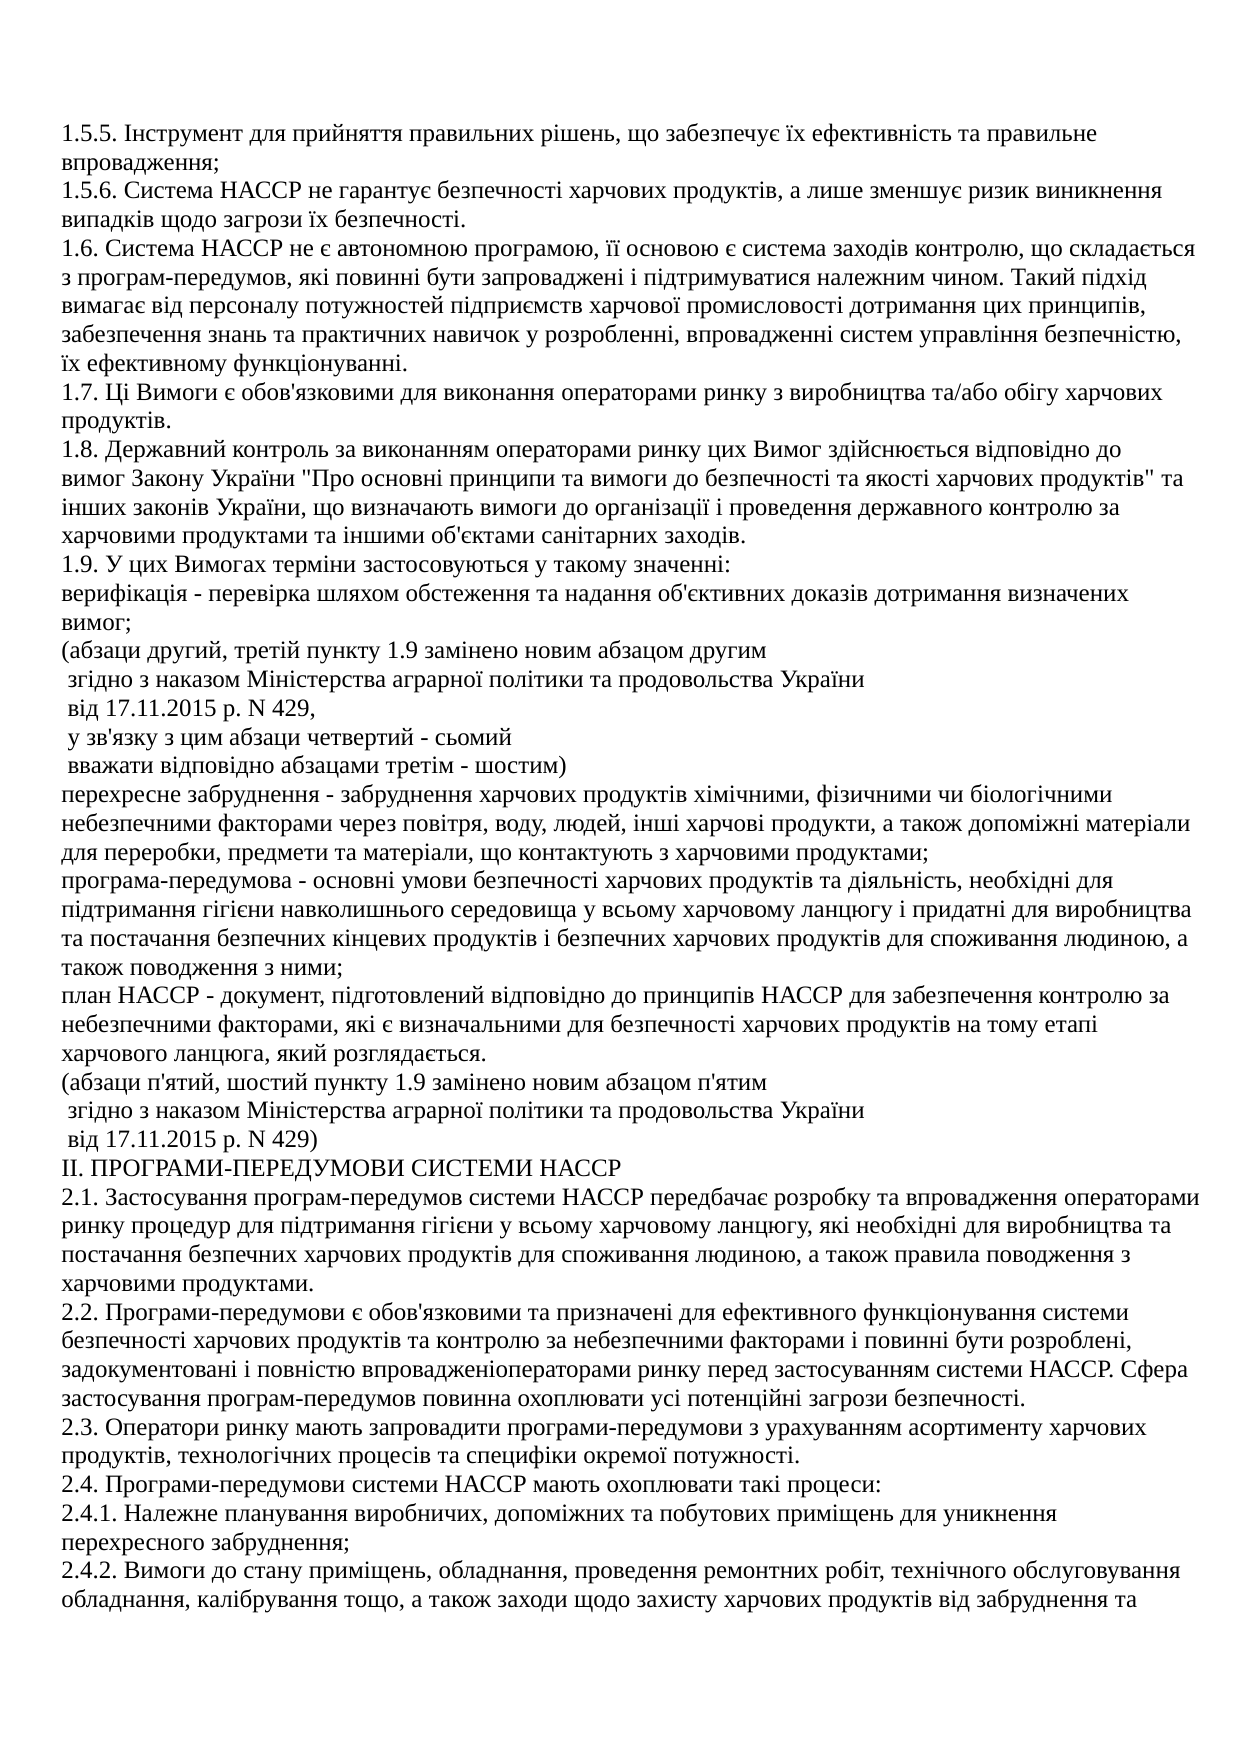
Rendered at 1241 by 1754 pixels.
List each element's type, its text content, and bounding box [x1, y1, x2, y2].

text 2.4. Програми-передумови системи НАССР мають охоплювати такі процеси: [61, 1469, 1206, 1498]
text програма-передумова - основні умови безпечності харчових продуктів та діяльність, необхідні для підтримання гігієни навколишнього середовища у всьому харчовому ланцюгу і придатні для виробництва та постачання безпечних кінцевих продуктів і безпечних харчових продуктів для споживання людиною, а також поводження з ними; [61, 866, 1206, 981]
text 1.7. Ці Вимоги є обов'язковими для виконання операторами ринку з виробництва та/або обігу харчових продуктів. [61, 377, 1206, 434]
text 1.8. Державний контроль за виконанням операторами ринку цих Вимог здійснюється відповідно до вимог Закону України "Про основні принципи та вимоги до безпечності та якості харчових продуктів" та інших законів України, що визначають вимоги до організації і проведення державного контролю за харчовими продуктами та іншими об'єктами санітарних заходів. [61, 434, 1206, 549]
text (абзаци п'ятий, шостий пункту 1.9 замінено новим абзацом п'ятим згідно з наказом Міністерства аграрної політики та продовольства України від 17.11.2015 р. N 429) [61, 1067, 1206, 1153]
text план НАССР - документ, підготовлений відповідно до принципів НАССР для забезпечення контролю за небезпечними факторами, які є визначальними для безпечності харчових продуктів на тому етапі харчового ланцюга, який розглядається. [61, 981, 1206, 1067]
text (абзаци другий, третій пункту 1.9 замінено новим абзацом другим згідно з наказом Міністерства аграрної політики та продовольства України від 17.11.2015 р. N 429, у зв'язку з цим абзаци четвертий - сьомий вважати відповідно абзацами третім - шостим) [61, 636, 1206, 779]
text 2.3. Оператори ринку мають запровадити програми-передумови з урахуванням асортименту харчових продуктів, технологічних процесів та специфіки окремої потужності. [61, 1412, 1206, 1469]
text верифікація - перевірка шляхом обстеження та надання об'єктивних доказів дотримання визначених вимог; [61, 578, 1206, 636]
text 1.9. У цих Вимогах терміни застосовуються у такому значенні: [61, 549, 1206, 578]
text 2.2. Програми-передумови є обов'язковими та призначені для ефективного функціонування системи безпечності харчових продуктів та контролю за небезпечними факторами і повинні бути розроблені, задокументовані і повністю впровадженіоператорами ринку перед застосуванням системи НАССР. Сфера застосування програм-передумов повинна охоплювати усі потенційні загрози безпечності. [61, 1297, 1206, 1412]
text 1.6. Система НАССР не є автономною програмою, її основою є система заходів контролю, що складається з програм-передумов, які повинні бути запроваджені і підтримуватися належним чином. Такий підхід вимагає від персоналу потужностей підприємств харчової промисловості дотримання цих принципів, забезпечення знань та практичних навичок у розробленні, впровадженні систем управління безпечністю, їх ефективному функціонуванні. [61, 233, 1206, 377]
text 2.4.2. Вимоги до стану приміщень, обладнання, проведення ремонтних робіт, технічного обслуговування обладнання, калібрування тощо, а також заходи щодо захисту харчових продуктів від забруднення та [61, 1556, 1206, 1613]
text перехресне забруднення - забруднення харчових продуктів хімічними, фізичними чи біологічними небезпечними факторами через повітря, воду, людей, інші харчові продукти, а також допоміжні матеріали для переробки, предмети та матеріали, що контактують з харчовими продуктами; [61, 779, 1206, 866]
text 2.1. Застосування програм-передумов системи НАССР передбачає розробку та впровадження операторами ринку процедур для підтримання гігієни у всьому харчовому ланцюгу, які необхідні для виробництва та постачання безпечних харчових продуктів для споживання людиною, а також правила поводження з харчовими продуктами. [61, 1182, 1206, 1297]
text 1.5.5. Інструмент для прийняття правильних рішень, що забезпечує їх ефективність та правильне впровадження; [61, 118, 1206, 176]
text 2.4.1. Належне планування виробничих, допоміжних та побутових приміщень для уникнення перехресного забруднення; [61, 1498, 1206, 1556]
text II. ПРОГРАМИ-ПЕРЕДУМОВИ СИСТЕМИ НАССР [61, 1153, 1206, 1182]
text 1.5.6. Система НАССР не гарантує безпечності харчових продуктів, а лише зменшує ризик виникнення випадків щодо загрози їх безпечності. [61, 176, 1206, 233]
